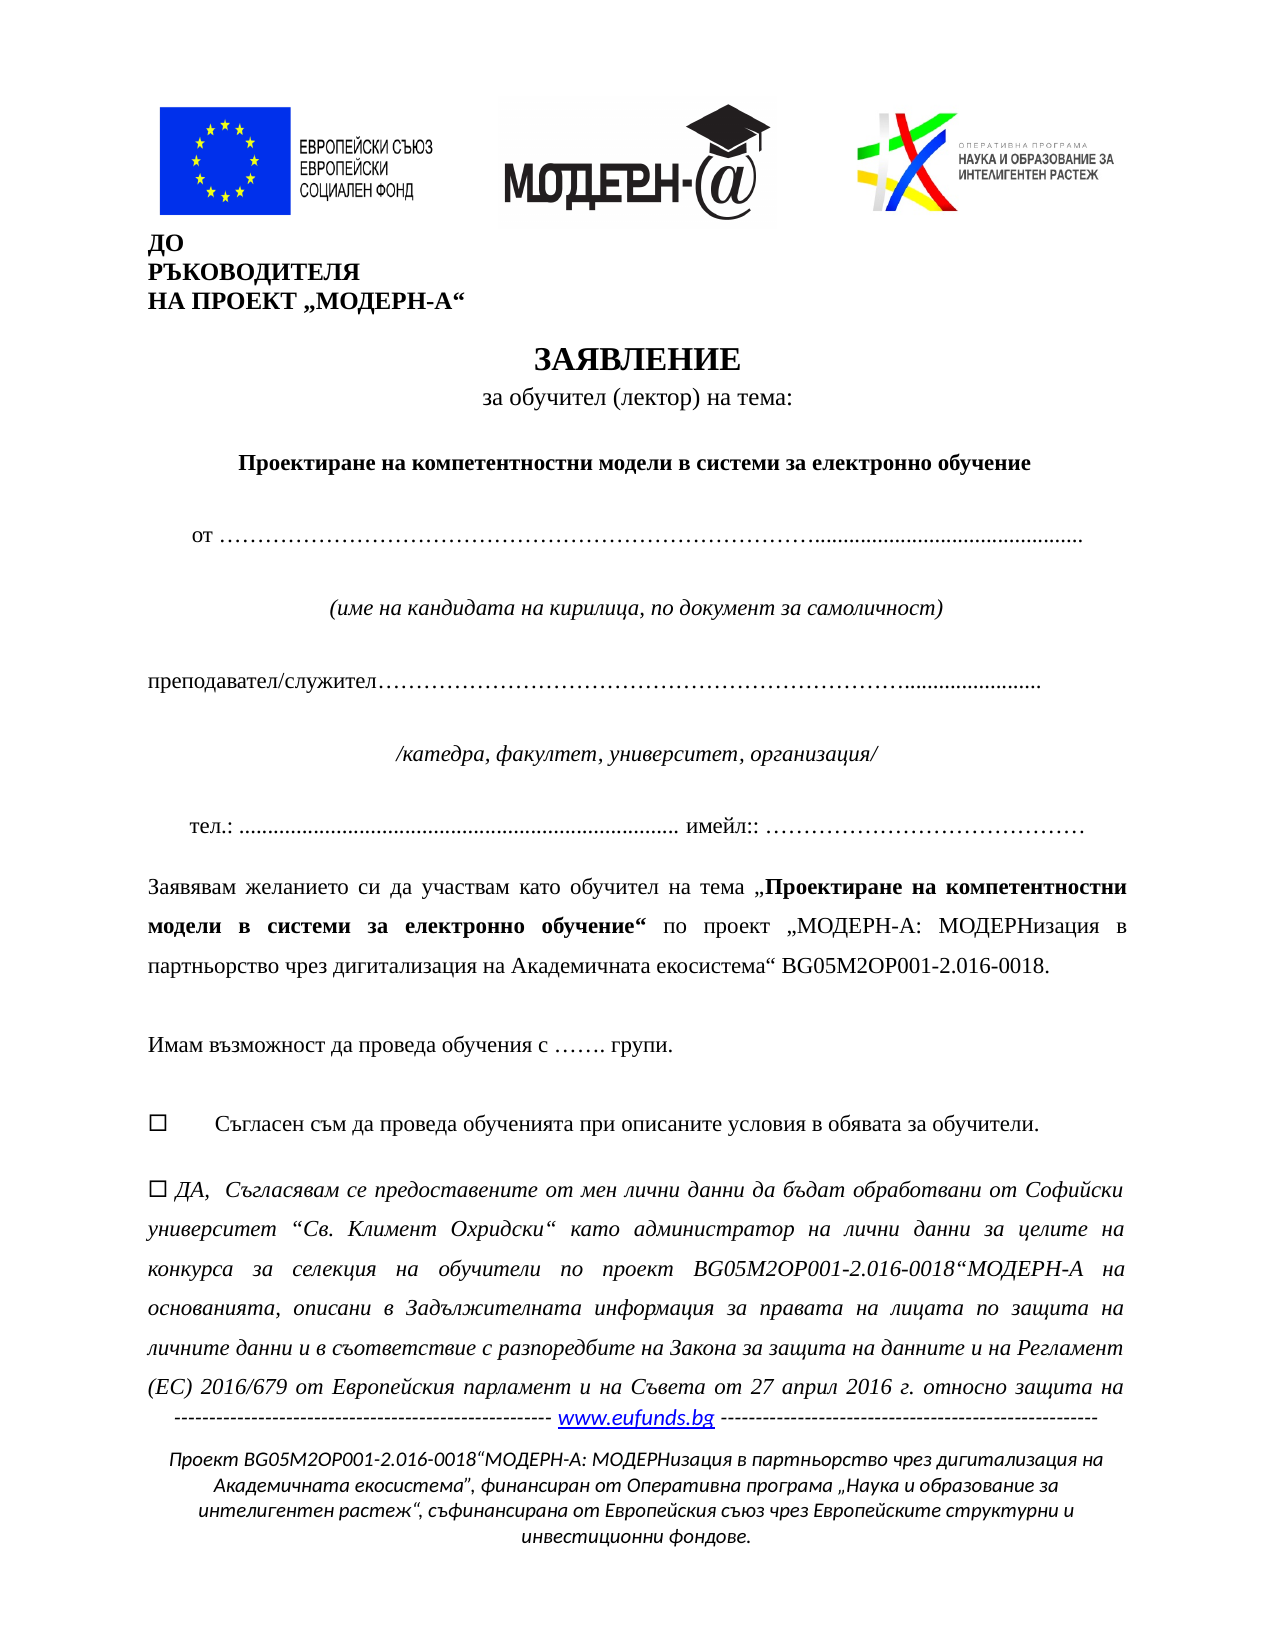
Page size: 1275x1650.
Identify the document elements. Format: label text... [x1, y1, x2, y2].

text Проектиране на компетентностни модели в системи за електронно обучение [148, 448, 1127, 475]
text  ДА, Съгласявам се предоставените от мен лични данни да бъдат обработвани от Софийски университет “Св. Климент Охридски“ като администратор на лични данни за целите на конкурса за селекция на обучители по проект BG05M2OP001-2.016-0018“МОДЕРН-А на основанията, описани в Задължителната информация за правата на лицата по защита на личните данни и в съответствие с разпоредбите на Закона за защита на данните и на Регламент (ЕС) 2016/679 от Европейския парламент и на Съвета от 27 април 2016 г. относно защита на [148, 1176, 1127, 1399]
text ЗАЯВЛЕНИЕ за обучител (лектор) на тема: [148, 339, 1127, 411]
text от ……………………………………………………………………............................................... [148, 521, 1127, 548]
text /катедра, факултет, университет, организация/ [148, 740, 1127, 766]
text тел.: ............................................................................. имейл:: …………………………………… [148, 813, 1127, 839]
text  Съгласен съм да проведа обученията при описаните условия в обявата за обучители. [148, 1110, 1127, 1136]
text преподавател/служител……………………………………………………………........................ [148, 667, 1127, 693]
text РЪКОВОДИТЕЛЯ [148, 257, 1127, 286]
text НА ПРОЕКТ „МОДЕРН-А“ [148, 286, 1127, 314]
text (име на кaндидата на кирилица, по документ за самоличност) [148, 594, 1127, 621]
text Имам възможност да проведа обучения с ……. групи. [148, 1031, 1127, 1057]
text Заявявам желанието си да участвам като обучител на тема „Проектиране на компетентностни модели в системи за електронно обучение“ по проект „МОДЕРН-А: МОДЕРНизация в партньорство чрез дигитализация на Академичната екосистема“ BG05M2OP001-2.016-0018. [148, 873, 1127, 978]
text ДО [148, 228, 1127, 257]
